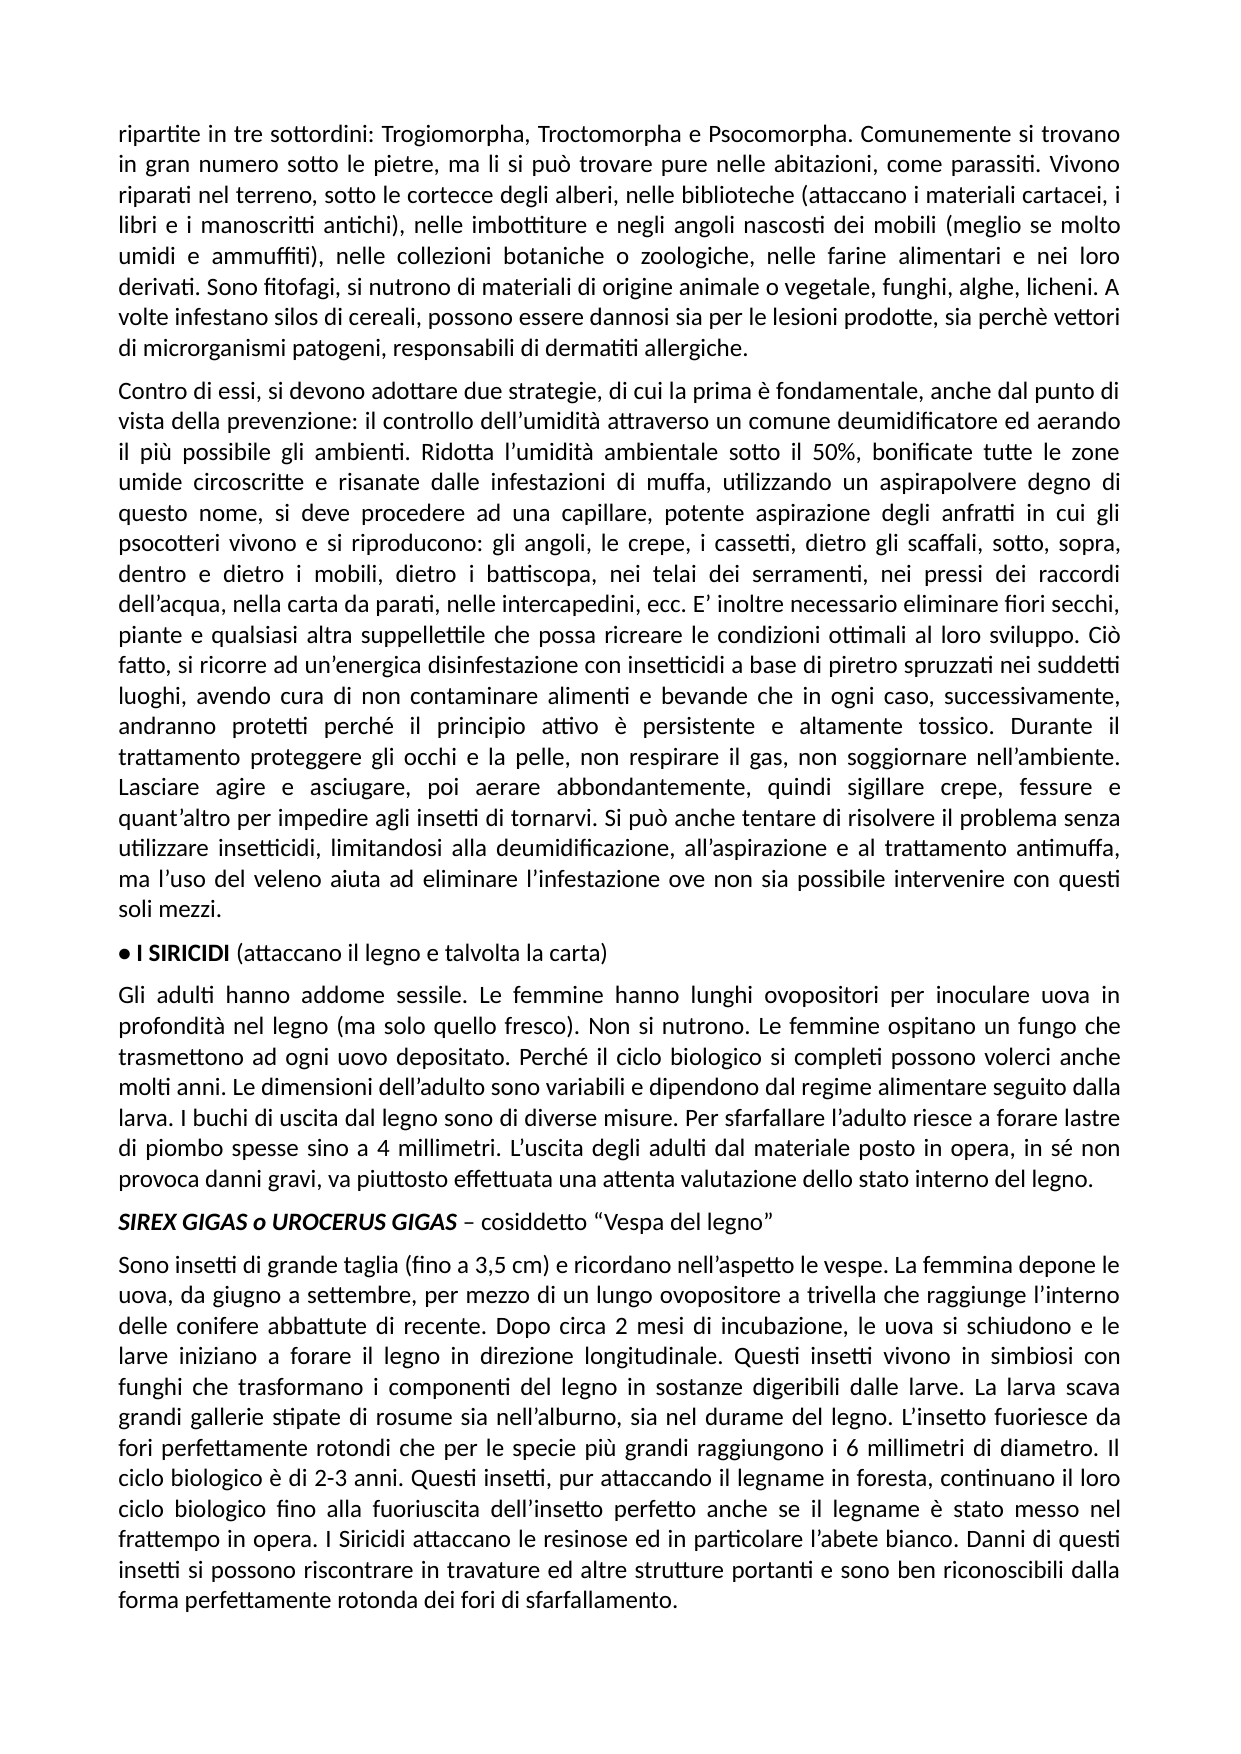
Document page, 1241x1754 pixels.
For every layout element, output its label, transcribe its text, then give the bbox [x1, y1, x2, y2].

text Gli adulti hanno addome sessile. Le femmine hanno lunghi ovopositori per inoculare uova in profondità nel legno (ma solo quello fresco). Non si nutrono. Le femmine ospitano un fungo che trasmettono ad ogni uovo depositato. Perché il ciclo biologico si completi possono volerci anche molti anni. Le dimensioni dell’adulto sono variabili e dipendono dal regime alimentare seguito dalla larva. I buchi di uscita dal legno sono di diverse misure. Per sfarfallare l’adulto riesce a forare lastre di piombo spesse sino a 4 millimetri. L’uscita degli adulti dal materiale posto in opera, in sé non provoca danni gravi, va piuttosto effettuata una attenta valutazione dello stato interno del legno. [118, 980, 1122, 1193]
text Contro di essi, si devono adottare due strategie, di cui la prima è fondamentale, anche dal punto di vista della prevenzione: il controllo dell’umidità attraverso un comune deumidificatore ed aerando il più possibile gli ambienti. Ridotta l’umidità ambientale sotto il 50%, bonificate tutte le zone umide circoscritte e risanate dalle infestazioni di muffa, utilizzando un aspirapolvere degno di questo nome, si deve procedere ad una capillare, potente aspirazione degli anfratti in cui gli psocotteri vivono e si riproducono: gli angoli, le crepe, i cassetti, dietro gli scaffali, sotto, sopra, dentro e dietro i mobili, dietro i battiscopa, nei telai dei serramenti, nei pressi dei raccordi dell’acqua, nella carta da parati, nelle intercapedini, ecc. E’ inoltre necessario eliminare fiori secchi, piante e qualsiasi altra suppellettile che possa ricreare le condizioni ottimali al loro sviluppo. Ciò fatto, si ricorre ad un’energica disinfestazione con insetticidi a base di piretro spruzzati nei suddetti luoghi, avendo cura di non contaminare alimenti e bevande che in ogni caso, successivamente, andranno protetti perché il principio attivo è persistente e altamente tossico. Durante il trattamento proteggere gli occhi e la pelle, non respirare il gas, non soggiornare nell’ambiente. Lasciare agire e asciugare, poi aerare abbondantemente, quindi sigillare crepe, fessure e quant’altro per impedire agli insetti di tornarvi. Si può anche tentare di risolvere il problema senza utilizzare insetticidi, limitandosi alla deumidificazione, all’aspirazione e al trattamento antimuffa, ma l’uso del veleno aiuta ad eliminare l’infestazione ove non sia possibile intervenire con questi soli mezzi. [118, 375, 1122, 924]
text SIREX GIGAS o UROCERUS GIGAS – cosiddetto “Vespa del legno” [118, 1206, 1122, 1236]
text Sono insetti di grande taglia (fino a 3,5 cm) e ricordano nell’aspetto le vespe. La femmina depone le uova, da giugno a settembre, per mezzo di un lungo ovopositore a trivella che raggiunge l’interno delle conifere abbattute di recente. Dopo circa 2 mesi di incubazione, le uova si schiudono e le larve iniziano a forare il legno in direzione longitudinale. Questi insetti vivono in simbiosi con funghi che trasformano i componenti del legno in sostanze digeribili dalle larve. La larva scava grandi gallerie stipate di rosume sia nell’alburno, sia nel durame del legno. L’insetto fuoriesce da fori perfettamente rotondi che per le specie più grandi raggiungono i 6 millimetri di diametro. Il ciclo biologico è di 2-3 anni. Questi insetti, pur attaccando il legname in foresta, continuano il loro ciclo biologico fino alla fuoriuscita dell’insetto perfetto anche se il legname è stato messo nel frattempo in opera. I Siricidi attaccano le resinose ed in particolare l’abete bianco. Danni di questi insetti si possono riscontrare in travature ed altre strutture portanti e sono ben riconoscibili dalla forma perfettamente rotonda dei fori di sfarfallamento. [118, 1249, 1122, 1615]
text ripartite in tre sottordini: Trogiomorpha, Troctomorpha e Psocomorpha. Comunemente si trovano in gran numero sotto le pietre, ma li si può trovare pure nelle abitazioni, come parassiti. Vivono riparati nel terreno, sotto le cortecce degli alberi, nelle biblioteche (attaccano i materiali cartacei, i libri e i manoscritti antichi), nelle imbottiture e negli angoli nascosti dei mobili (meglio se molto umidi e ammuffiti), nelle collezioni botaniche o zoologiche, nelle farine alimentari e nei loro derivati. Sono fitofagi, si nutrono di materiali di origine animale o vegetale, funghi, alghe, licheni. A volte infestano silos di cereali, possono essere dannosi sia per le lesioni prodotte, sia perchè vettori di microrganismi patogeni, responsabili di dermatiti allergiche. [118, 118, 1122, 362]
text • I SIRICIDI (attaccano il legno e talvolta la carta) [118, 937, 1122, 967]
